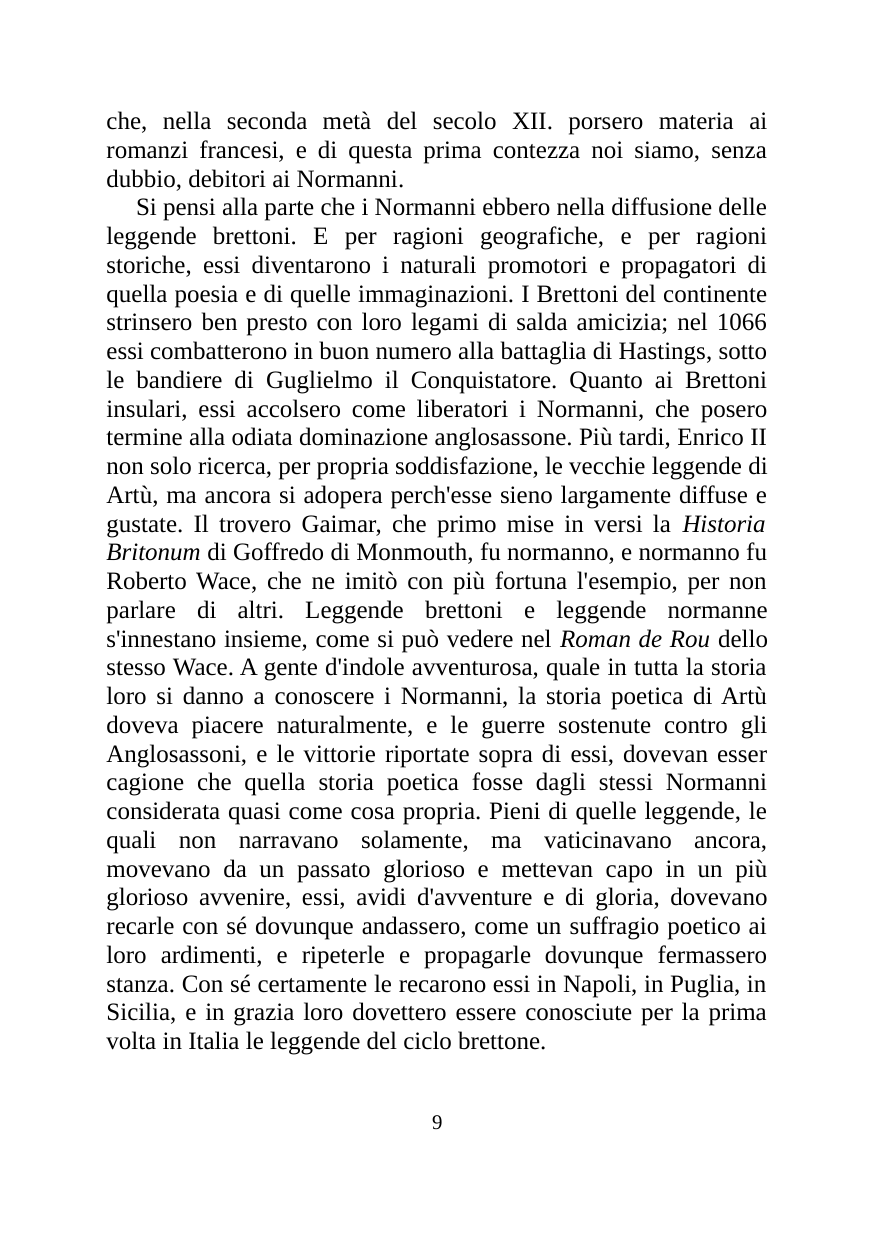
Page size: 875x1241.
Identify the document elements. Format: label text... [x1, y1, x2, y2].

text che, nella seconda metà del secolo XII. porsero materia ai romanzi francesi, e di questa prima contezza noi siamo, senza dubbio, debitori ai Normanni. [106, 106, 768, 192]
text Si pensi alla parte che i Normanni ebbero nella diffusione delle leggende brettoni. E per ragioni geografiche, e per ragioni storiche, essi diventarono i naturali promotori e propagatori di quella poesia e di quelle immaginazioni. I Brettoni del continente strinsero ben presto con loro legami di salda amicizia; nel 1066 essi combatterono in buon numero alla battaglia di Hastings, sotto le bandiere di Guglielmo il Conquistatore. Quanto ai Brettoni insulari, essi accolsero come liberatori i Normanni, che posero termine alla odiata dominazione anglosassone. Più tardi, Enrico II non solo ricerca, per propria soddisfazione, le vecchie leggende di Artù, ma ancora si adopera perch'esse sieno largamente diffuse e gustate. Il trovero Gaimar, che primo mise in versi la Historia Britonum di Goffredo di Monmouth, fu normanno, e normanno fu Roberto Wace, che ne imitò con più fortuna l'esempio, per non parlare di altri. Leggende brettoni e leggende normanne s'innestano insieme, come si può vedere nel Roman de Rou dello stesso Wace. A gente d'indole avventurosa, quale in tutta la storia loro si danno a conoscere i Normanni, la storia poetica di Artù doveva piacere naturalmente, e le guerre sostenute contro gli Anglosassoni, e le vittorie riportate sopra di essi, dovevan esser cagione che quella storia poetica fosse dagli stessi Normanni considerata quasi come cosa propria. Pieni di quelle leggende, le quali non narravano solamente, ma vaticinavano ancora, movevano da un passato glorioso e mettevan capo in un più glorioso avvenire, essi, avidi d'avventure e di gloria, dovevano recarle con sé dovunque andassero, come un suffragio poetico ai loro ardimenti, e ripeterle e propagarle dovunque fermassero stanza. Con sé certamente le recarono essi in Napoli, in Puglia, in Sicilia, e in grazia loro dovettero essere conosciute per la prima volta in Italia le leggende del ciclo brettone. [106, 192, 768, 1055]
